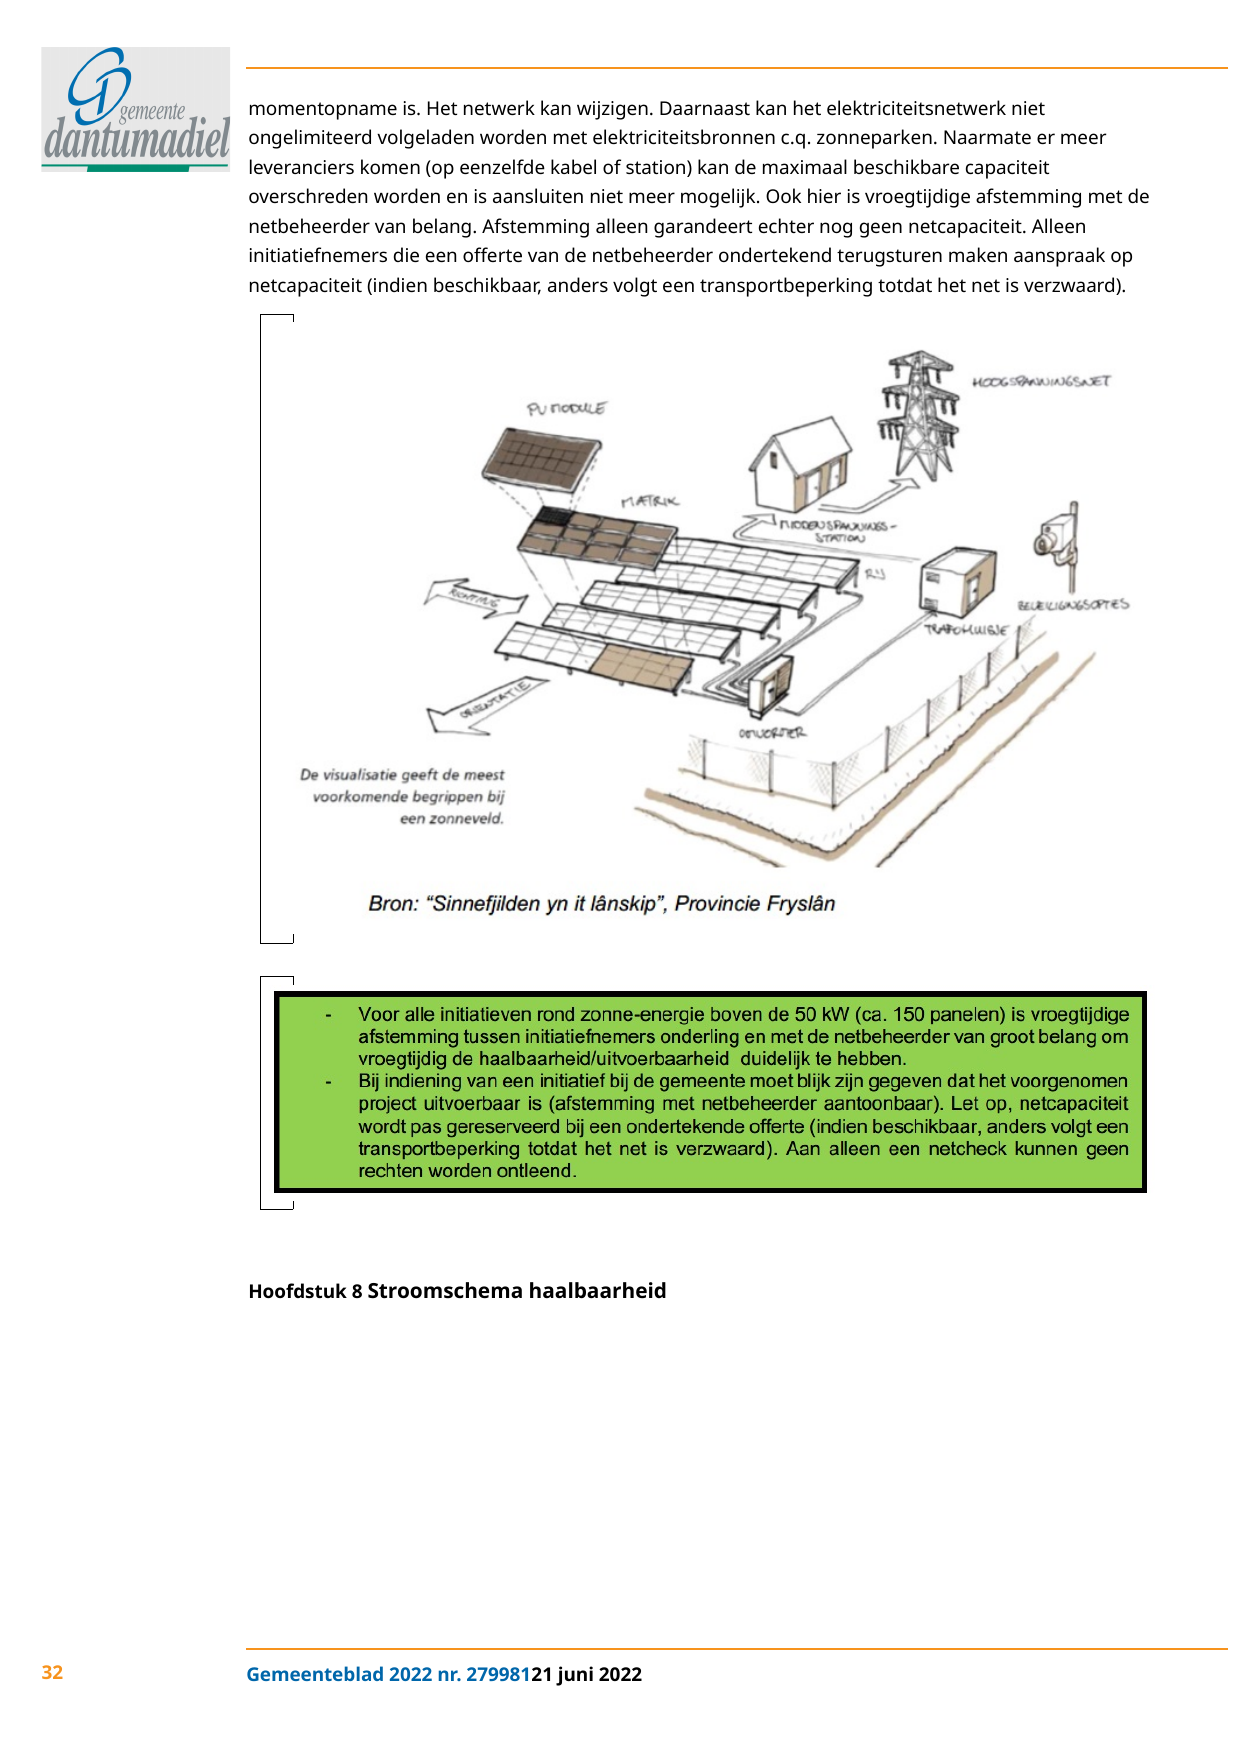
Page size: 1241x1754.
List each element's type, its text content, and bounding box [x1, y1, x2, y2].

text Hoofdstuk 8 Stroomschema haalbaarheid [248, 1276, 1152, 1304]
text momentopname is. Het netwerk kan wijzigen. Daarnaast kan het elektriciteitsnetwerk niet ongelimiteerd volgeladen worden met elektriciteitsbronnen c.q. zonneparken. Naarmate er meer leveranciers komen (op eenzelfde kabel of station) kan de maximaal beschikbare capaciteit overschreden worden en is aansluiten niet meer mogelijk. Ook hier is vroegtijdige afstemming met de netbeheerder van belang. Afstemming alleen garandeert echter nog geen netcapaciteit. Alleen initiatiefnemers die een offerte van de netbeheerder ondertekend terugsturen maken aanspraak op netcapaciteit (indien beschikbaar, anders volgt een transportbeperking totdat het net is verzwaard). [248, 95, 1152, 298]
picture [41, 47, 231, 172]
picture [268, 985, 1155, 1201]
picture [268, 322, 1155, 934]
